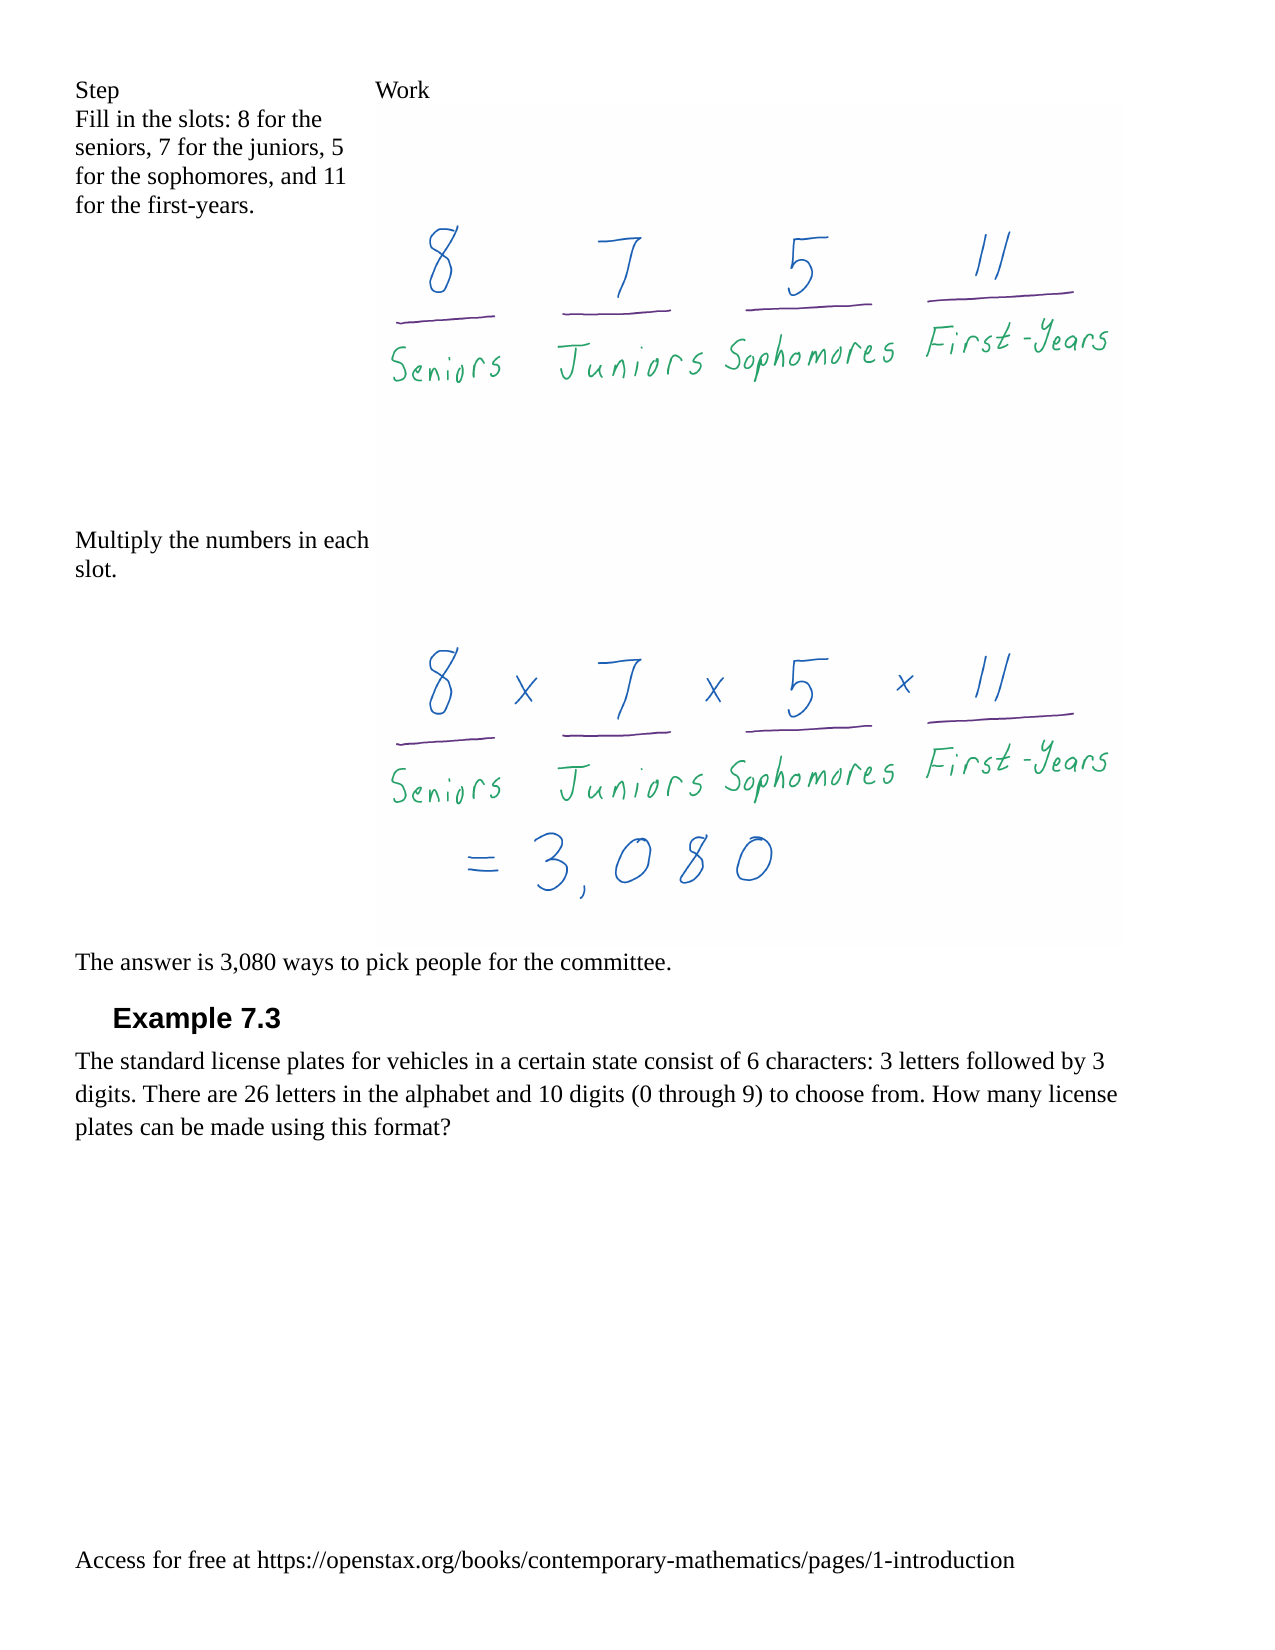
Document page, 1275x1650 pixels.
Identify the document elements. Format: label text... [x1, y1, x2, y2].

text The answer is 3,080 ways to pick people for the committee. [75, 947, 1125, 976]
picture [375, 103, 1125, 947]
table_cell Multiply the numbers in each slot. [75, 525, 375, 947]
subtitle Example 7.3 [75, 1001, 1125, 1034]
table_header Work [375, 75, 1125, 103]
text The standard license plates for vehicles in a certain state consist of 6 characters: 3 letters followed by 3 digits. There are 26 letters in the alphabet and 10 digits (0 through 9) to choose from. How many license plates can be made using this format? [75, 1046, 1125, 1141]
table_header Step [75, 75, 375, 104]
table_cell Fill in the slots: 8 for the seniors, 7 for the juniors, 5 for the sophomores, and 11 for the first-years. [75, 104, 375, 525]
